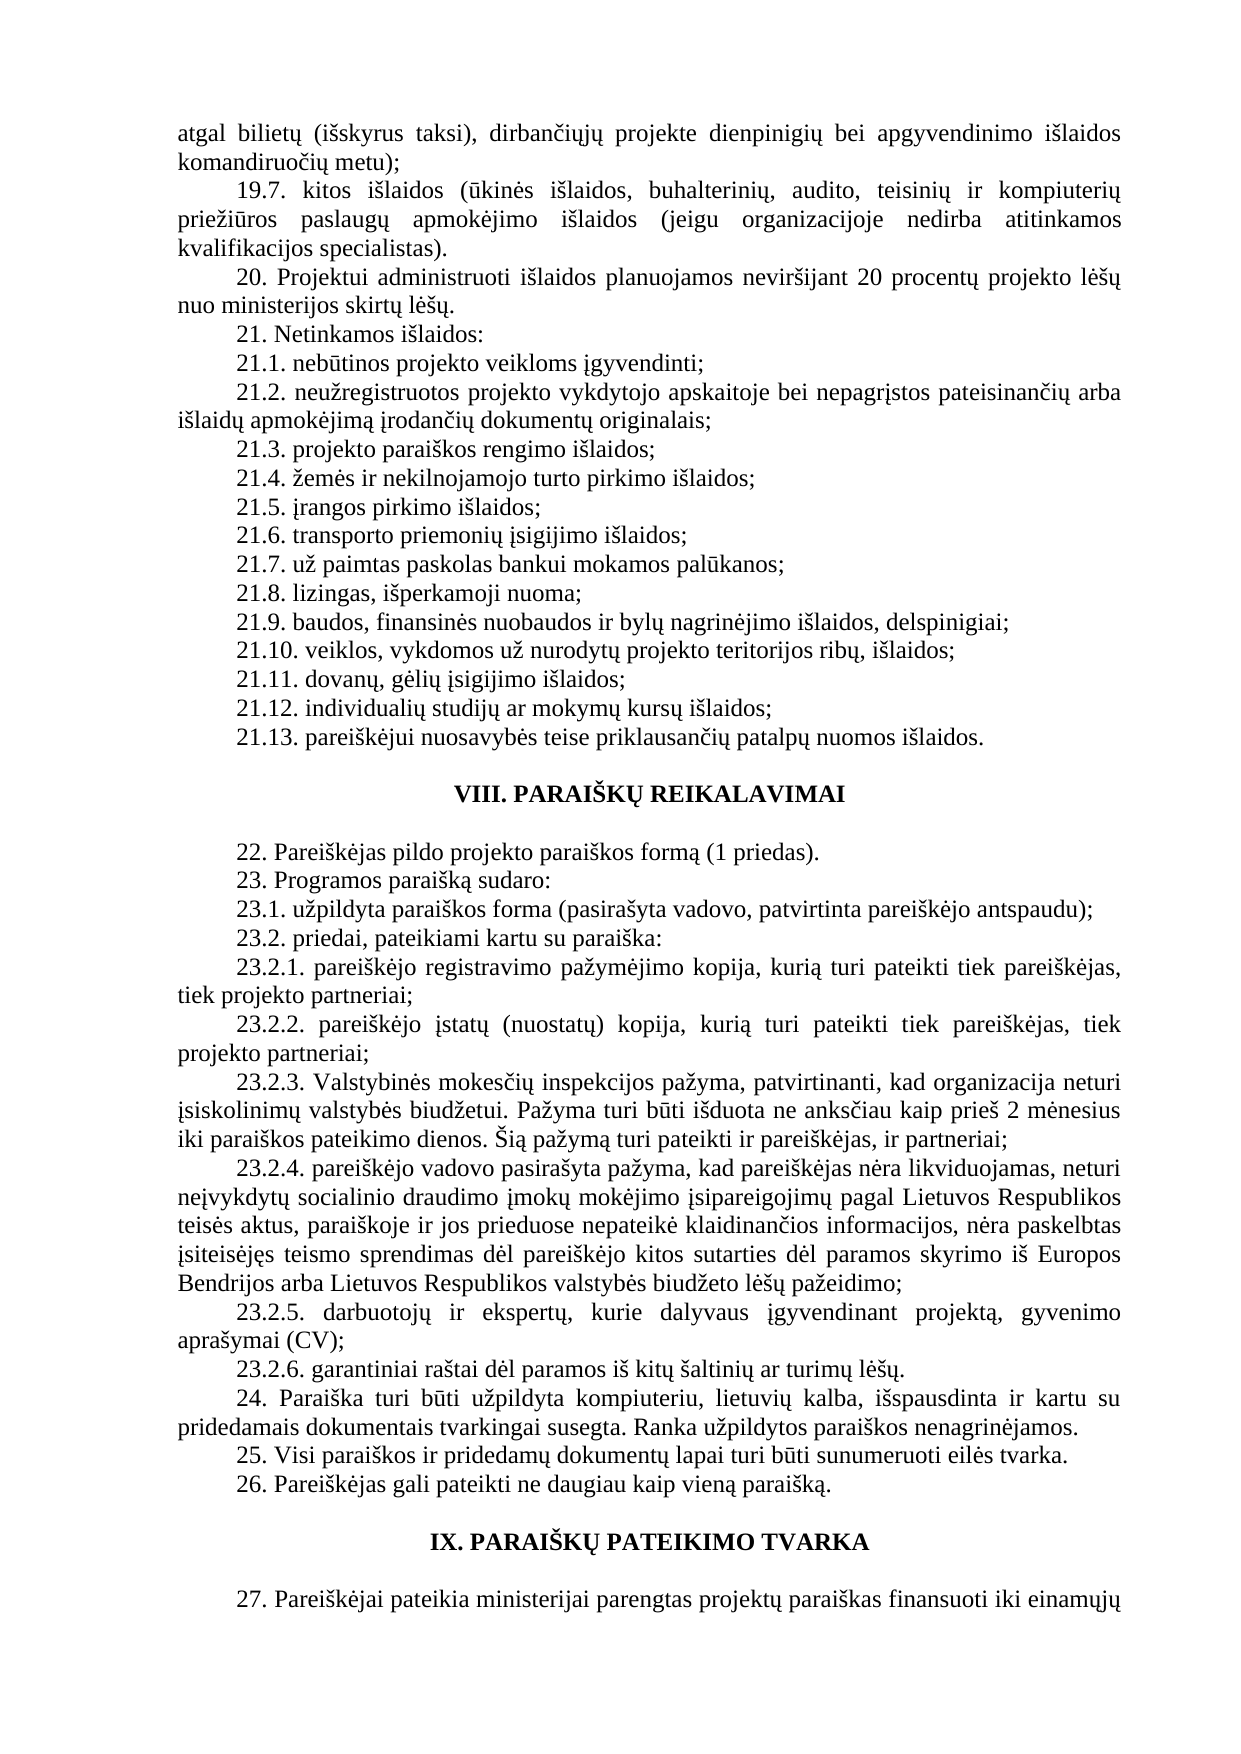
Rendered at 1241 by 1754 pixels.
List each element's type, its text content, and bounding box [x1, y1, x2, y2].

text 19.7. kitos išlaidos (ūkinės išlaidos, buhalterinių, audito, teisinių ir kompiuterių priežiūros paslaugų apmokėjimo išlaidos (jeigu organizacijoje nedirba atitinkamos kvalifikacijos specialistas). [177, 176, 1122, 262]
text 21. Netinkamos išlaidos: [177, 319, 1122, 348]
text 23.2.3. Valstybinės mokesčių inspekcijos pažyma, patvirtinanti, kad organizacija neturi įsiskolinimų valstybės biudžetui. Pažyma turi būti išduota ne anksčiau kaip prieš 2 mėnesius iki paraiškos pateikimo dienos. Šią pažymą turi pateikti ir pareiškėjas, ir partneriai; [177, 1067, 1122, 1153]
text 21.2. neužregistruotos projekto vykdytojo apskaitoje bei nepagrįstos pateisinančių arba išlaidų apmokėjimą įrodančių dokumentų originalais; [177, 377, 1122, 434]
text 23.2.2. pareiškėjo įstatų (nuostatų) kopija, kurią turi pateikti tiek pareiškėjas, tiek projekto partneriai; [177, 1009, 1122, 1067]
text 23. Programos paraišką sudaro: [177, 866, 1122, 894]
text 21.8. lizingas, išperkamoji nuoma; [177, 578, 1122, 607]
text 23.2.4. pareiškėjo vadovo pasirašyta pažyma, kad pareiškėjas nėra likviduojamas, neturi neįvykdytų socialinio draudimo įmokų mokėjimo įsipareigojimų pagal Lietuvos Respublikos teisės aktus, paraiškoje ir jos prieduose nepateikė klaidinančios informacijos, nėra paskelbtas įsiteisėjęs teismo sprendimas dėl pareiškėjo kitos sutarties dėl paramos skyrimo iš Europos Bendrijos arba Lietuvos Respublikos valstybės biudžeto lėšų pažeidimo; [177, 1153, 1122, 1297]
text 23.2.6. garantiniai raštai dėl paramos iš kitų šaltinių ar turimų lėšų. [177, 1354, 1122, 1383]
text 21.12. individualių studijų ar mokymų kursų išlaidos; [177, 693, 1122, 722]
text 21.1. nebūtinos projekto veikloms įgyvendinti; [177, 348, 1122, 377]
text 21.6. transporto priemonių įsigijimo išlaidos; [177, 521, 1122, 549]
text 24. Paraiška turi būti užpildyta kompiuteriu, lietuvių kalba, išspausdinta ir kartu su pridedamais dokumentais tvarkingai susegta. Ranka užpildytos paraiškos nenagrinėjamos. [177, 1383, 1122, 1441]
text 21.11. dovanų, gėlių įsigijimo išlaidos; [177, 664, 1122, 693]
text VIII. PARAIŠKŲ REIKALAVIMAI [177, 779, 1122, 808]
text 21.7. už paimtas paskolas bankui mokamos palūkanos; [177, 549, 1122, 578]
text IX. PARAIŠKŲ PATEIKIMO TVARKA [177, 1527, 1122, 1556]
text atgal bilietų (išskyrus taksi), dirbančiųjų projekte dienpinigių bei apgyvendinimo išlaidos komandiruočių metu); [177, 118, 1122, 176]
text 21.10. veiklos, vykdomos už nurodytų projekto teritorijos ribų, išlaidos; [177, 636, 1122, 664]
text 22. Pareiškėjas pildo projekto paraiškos formą (1 priedas). [177, 837, 1122, 866]
text 21.13. pareiškėjui nuosavybės teise priklausančių patalpų nuomos išlaidos. [177, 722, 1122, 751]
text 21.5. įrangos pirkimo išlaidos; [177, 492, 1122, 521]
text 23.2.1. pareiškėjo registravimo pažymėjimo kopija, kurią turi pateikti tiek pareiškėjas, tiek projekto partneriai; [177, 952, 1122, 1009]
text 23.2.5. darbuotojų ir ekspertų, kurie dalyvaus įgyvendinant projektą, gyvenimo aprašymai (CV); [177, 1297, 1122, 1354]
text 23.1. užpildyta paraiškos forma (pasirašyta vadovo, patvirtinta pareiškėjo antspaudu); [177, 894, 1122, 923]
text 20. Projektui administruoti išlaidos planuojamos neviršijant 20 procentų projekto lėšų nuo ministerijos skirtų lėšų. [177, 262, 1122, 319]
text 25. Visi paraiškos ir pridedamų dokumentų lapai turi būti sunumeruoti eilės tvarka. [177, 1441, 1122, 1469]
text 21.4. žemės ir nekilnojamojo turto pirkimo išlaidos; [177, 463, 1122, 492]
text 27. Pareiškėjai pateikia ministerijai parengtas projektų paraiškas finansuoti iki einamųjų [177, 1584, 1122, 1613]
text 21.3. projekto paraiškos rengimo išlaidos; [177, 434, 1122, 463]
text 23.2. priedai, pateikiami kartu su paraiška: [177, 923, 1122, 952]
text 26. Pareiškėjas gali pateikti ne daugiau kaip vieną paraišką. [177, 1469, 1122, 1498]
text 21.9. baudos, finansinės nuobaudos ir bylų nagrinėjimo išlaidos, delspinigiai; [177, 607, 1122, 636]
